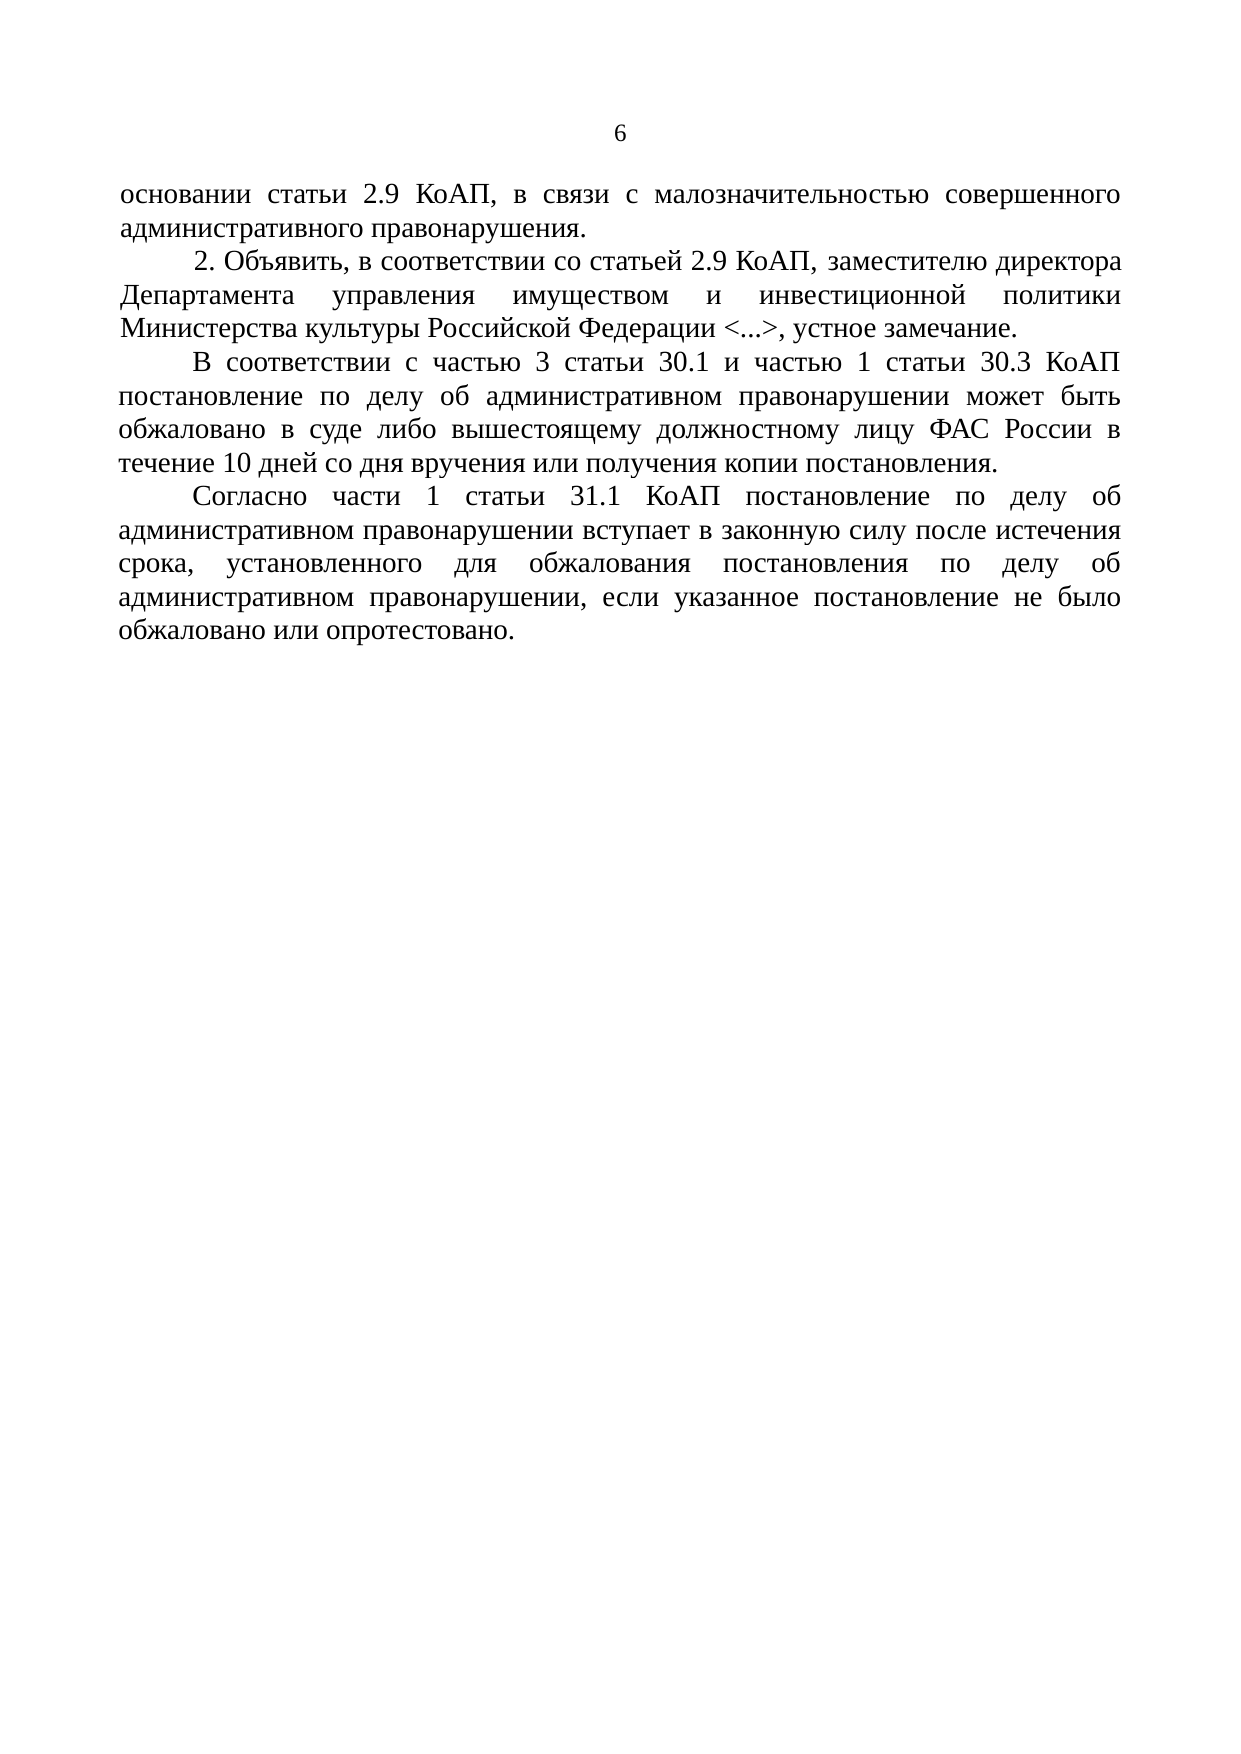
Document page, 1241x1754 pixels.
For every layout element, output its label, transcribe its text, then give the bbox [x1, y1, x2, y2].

text В соответствии с частью 3 статьи 30.1 и частью 1 статьи 30.3 КоАП постановление по делу об административном правонарушении может быть обжаловано в суде либо вышестоящему должностному лицу ФАС России в течение 10 дней со дня вручения или получения копии постановления. [118, 344, 1122, 478]
text 2. Объявить, в соответствии со статьей 2.9 КоАП, заместителю директора Департамента управления имуществом и инвестиционной политики Министерства культуры Российской Федерации <...>, устное замечание. [120, 243, 1122, 344]
text основании статьи 2.9 КоАП, в связи с малозначительностью совершенного административного правонарушения. [120, 176, 1122, 243]
text Согласно части 1 статьи 31.1 КоАП постановление по делу об административном правонарушении вступает в законную силу после истечения срока, установленного для обжалования постановления по делу об административном правонарушении, если указанное постановление не было обжаловано или опротестовано. [118, 478, 1122, 646]
